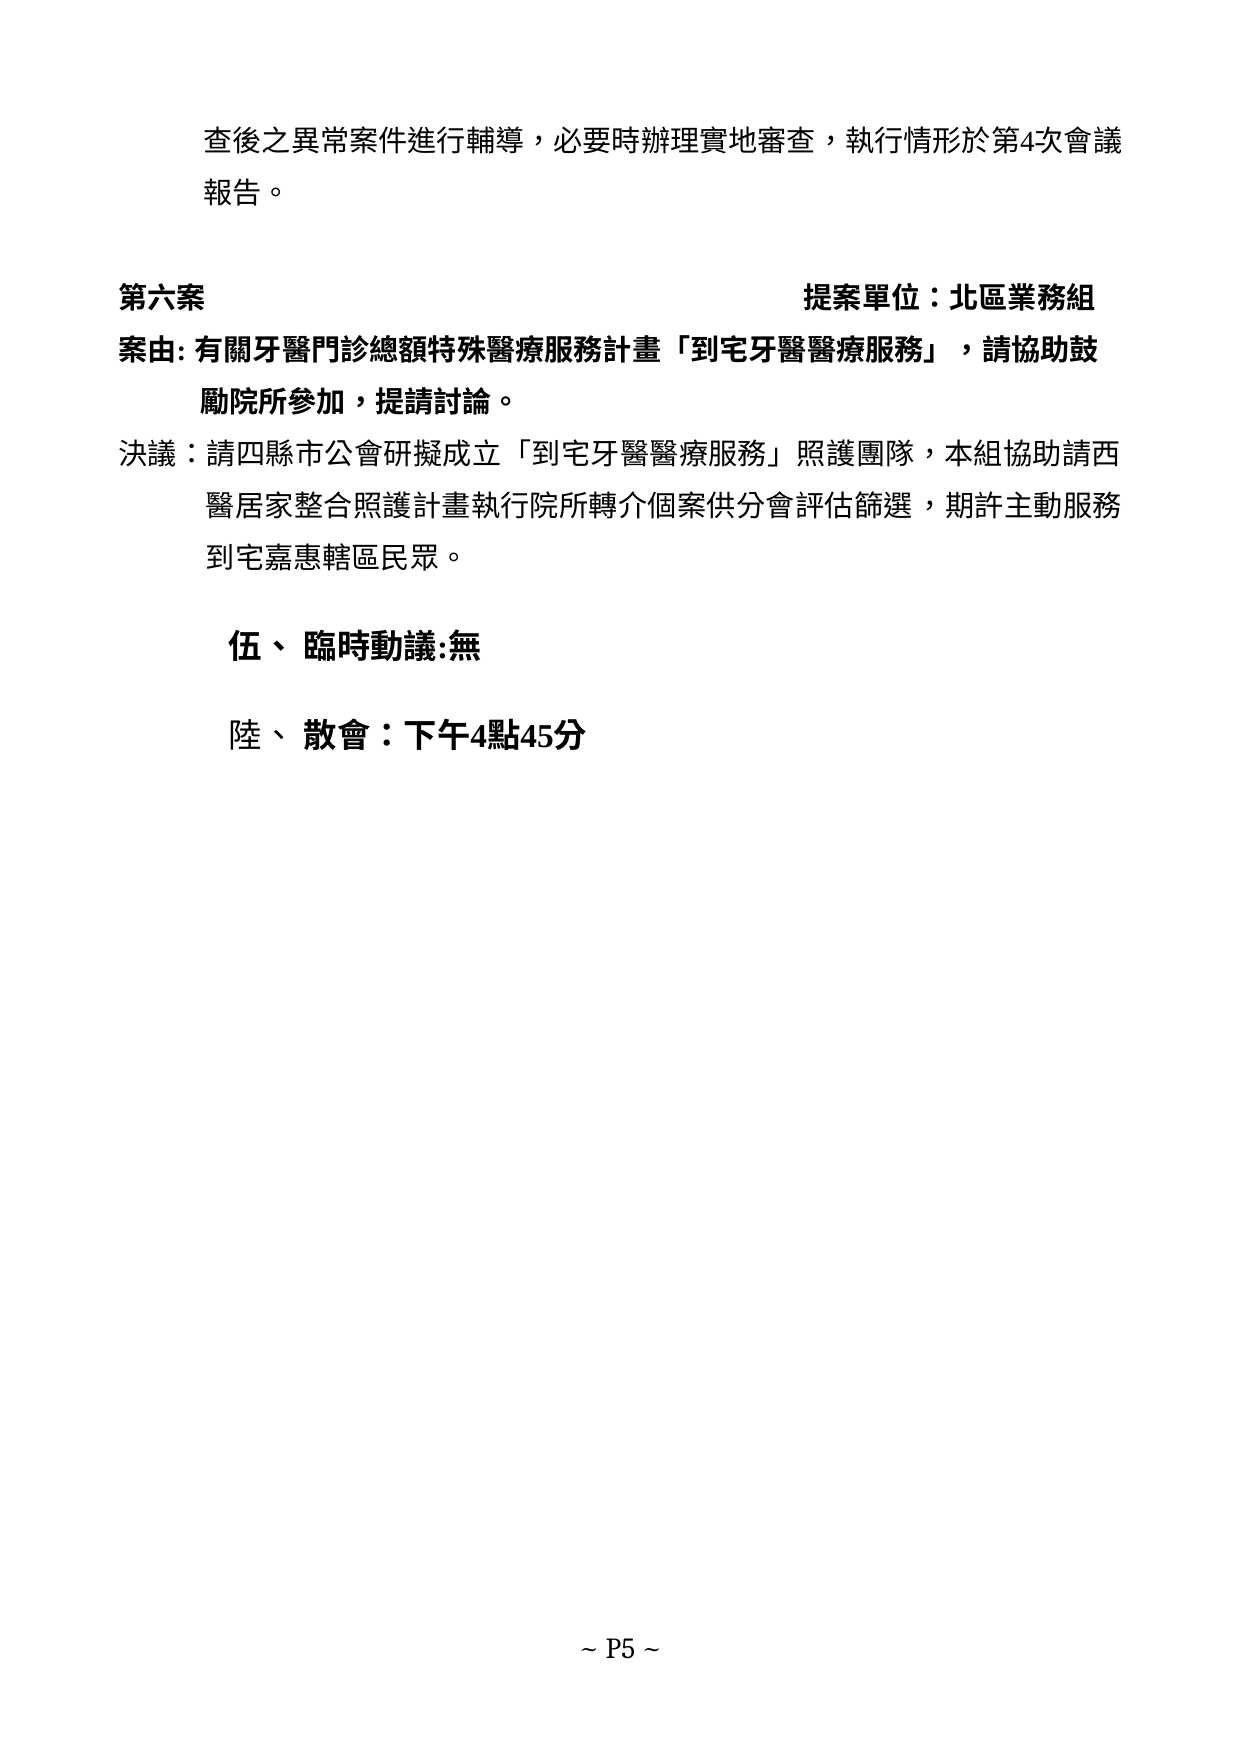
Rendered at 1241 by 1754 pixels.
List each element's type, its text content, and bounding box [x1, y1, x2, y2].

list 臨時動議:無 [228, 616, 1122, 668]
text 第六案 提案單位：北區業務組 [118, 266, 1122, 318]
text 查後之異常案件進行輔導，必要時辦理實地審查，執行情形於第4次會議報告。 [118, 110, 1122, 214]
text 決議：請四縣市公會研擬成立「到宅牙醫醫療服務」照護團隊，本組協助請西醫居家整合照護計畫執行院所轉介個案供分會評估篩選，期許主動服務到宅嘉惠轄區民眾。 [118, 423, 1122, 579]
text 案由: 有關牙醫門診總額特殊醫療服務計畫「到宅牙醫醫療服務」，請協助鼓勵院所參加，提請討論。 [118, 318, 1122, 423]
list 散會：下午4點45分 [228, 706, 1122, 758]
